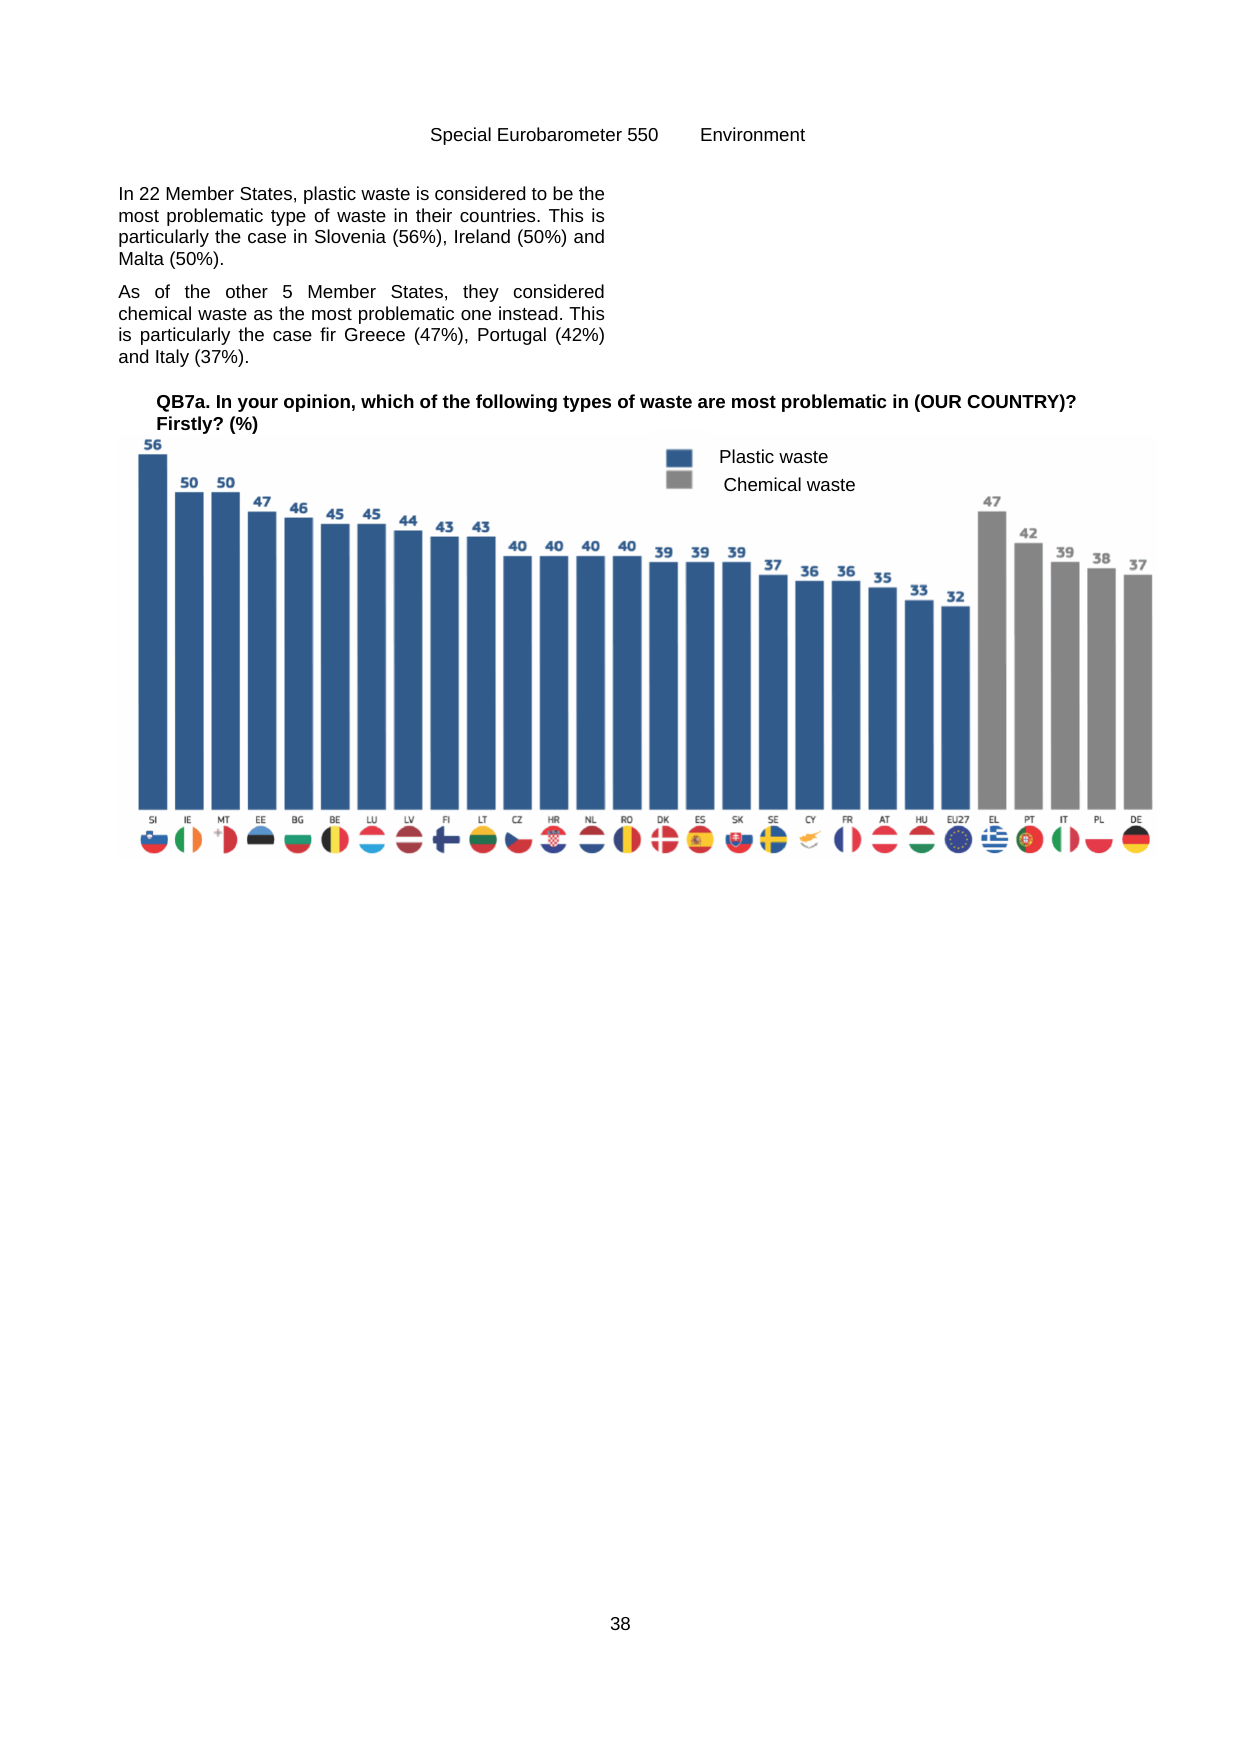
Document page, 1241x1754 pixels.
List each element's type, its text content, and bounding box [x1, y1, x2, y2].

text As of the other 5 Member States, they considered chemical waste as the most problematic one instead. This is particularly the case fir Greece (47%), Portugal (42%) and Italy (37%). [118, 281, 605, 367]
picture [118, 430, 1158, 858]
text In 22 Member States, plastic waste is considered to be the most problematic type of waste in their countries. This is particularly the case in Slovenia (56%), Ireland (50%) and Malta (50%). [118, 183, 605, 269]
